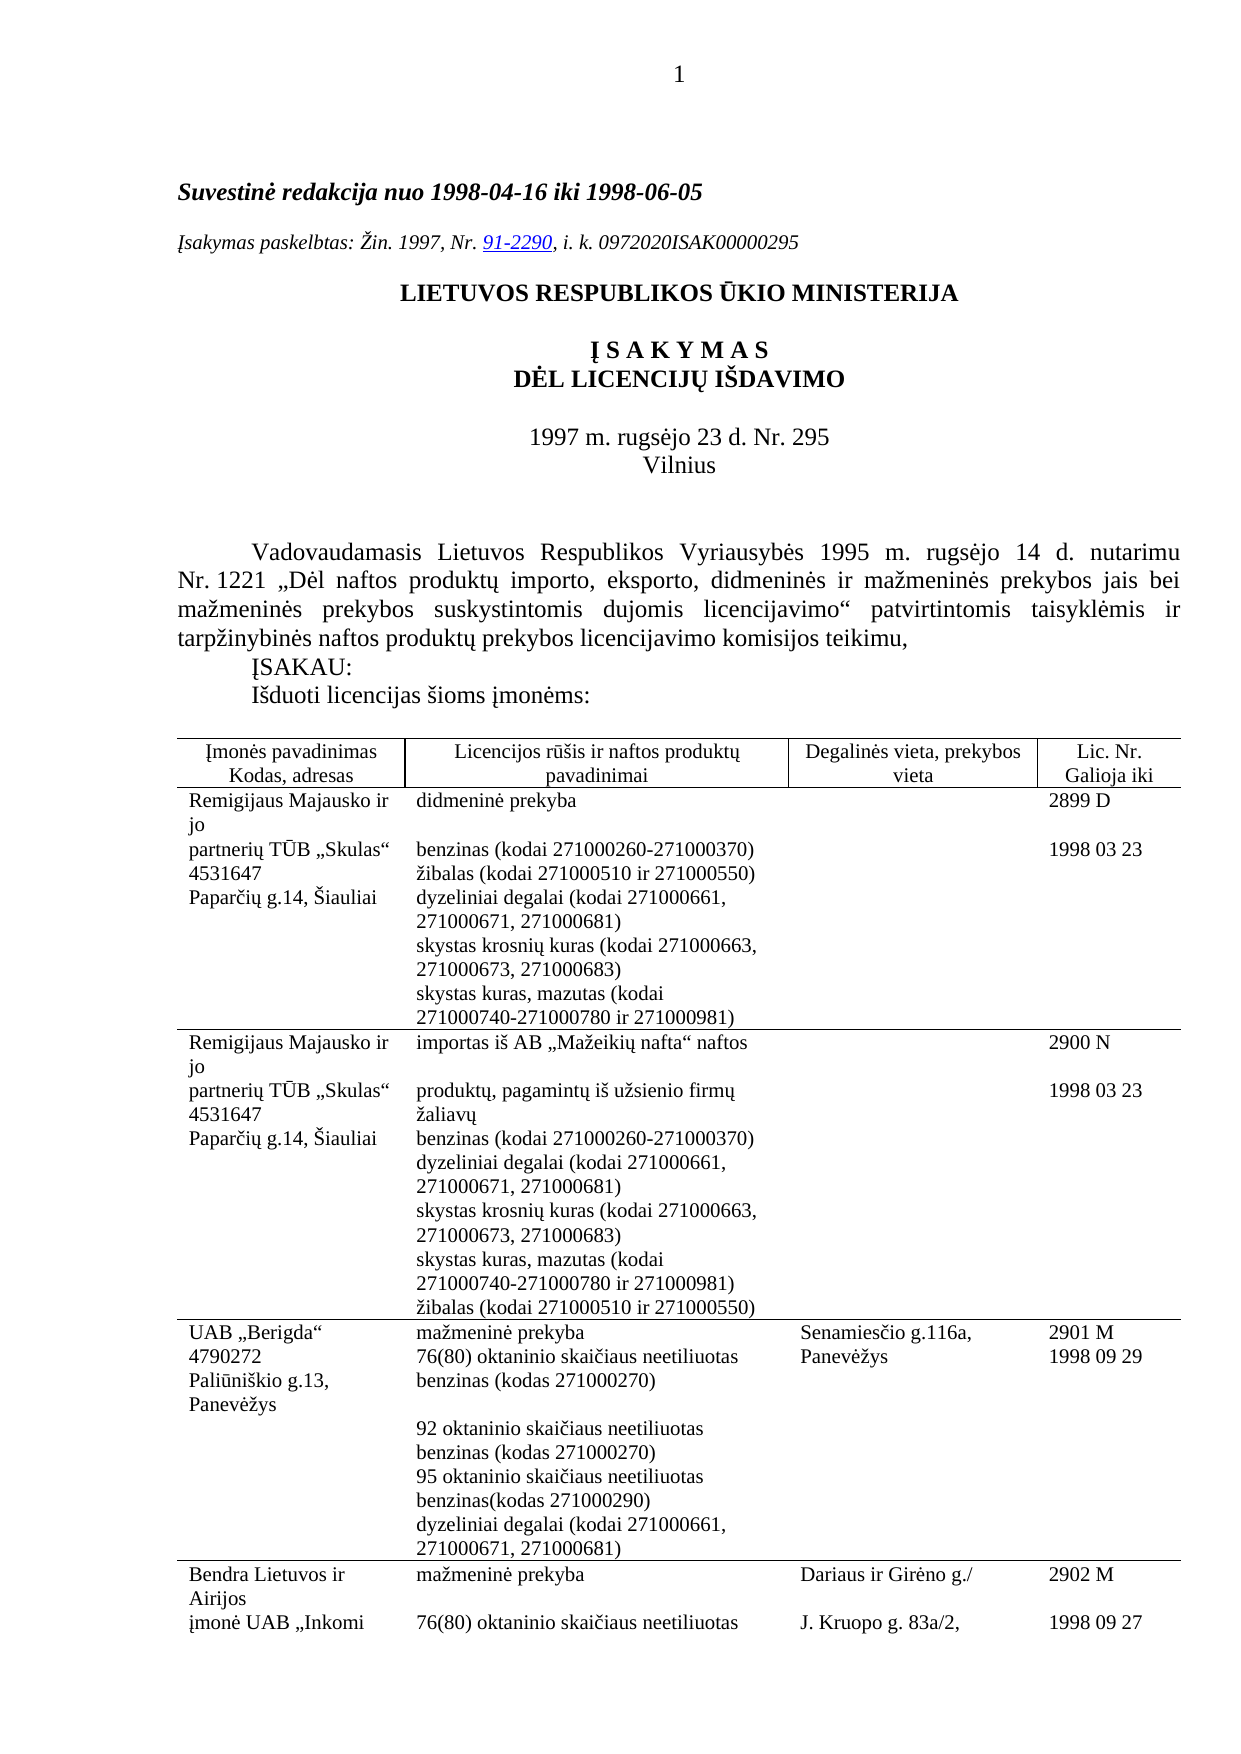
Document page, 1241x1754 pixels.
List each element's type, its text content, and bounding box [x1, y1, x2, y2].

text LIETUVOS RESPUBLIKOS ŪKIO MINISTERIJA [177, 278, 1181, 307]
table_cell [1037, 1295, 1181, 1319]
table_cell [177, 909, 405, 933]
text Į S A K Y M A S [177, 336, 1181, 364]
table_cell [789, 1030, 1037, 1078]
table_cell [177, 1150, 405, 1174]
table_cell [1037, 1102, 1181, 1126]
table_cell [1037, 1150, 1181, 1174]
table_cell [177, 1223, 405, 1247]
table_cell [1037, 1005, 1181, 1029]
table_cell Remigijaus Majausko ir jo [177, 1030, 405, 1078]
table_cell 271000740-271000780 ir 271000981) [405, 1271, 789, 1295]
table_cell [789, 1271, 1037, 1295]
table_header Licencijos rūšis ir naftos produktų pavadinimai [406, 739, 788, 787]
table_cell [789, 981, 1037, 1005]
table_cell importas iš AB „Mažeikių nafta“ naftos [405, 1030, 789, 1078]
table_cell [1037, 1440, 1181, 1464]
table_cell [789, 933, 1037, 957]
table_cell [1037, 1199, 1181, 1222]
table_cell žibalas (kodai 271000510 ir 271000550) [405, 1295, 789, 1319]
table_cell 271000671, 271000681) [405, 1174, 789, 1198]
table_cell įmonė UAB „Inkomi [177, 1610, 405, 1634]
table_cell [1037, 861, 1181, 884]
table_cell [177, 1271, 405, 1295]
table_cell [789, 1078, 1037, 1102]
text Suvestinė redakcija nuo 1998-04-16 iki 1998-06-05 [177, 177, 1181, 206]
table_cell [1037, 1223, 1181, 1247]
table_cell [177, 1464, 405, 1488]
table_cell [177, 1247, 405, 1271]
table_cell 2901 M [1037, 1320, 1181, 1344]
table_cell J. Kruopo g. 83a/2, [789, 1610, 1037, 1634]
table_cell 1998 09 27 [1037, 1610, 1181, 1634]
table_cell dyzeliniai degalai (kodai 271000661, [405, 885, 789, 909]
table_cell žibalas (kodai 271000510 ir 271000550) [405, 861, 789, 884]
table_cell benzinas (kodai 271000260-271000370) [405, 1126, 789, 1150]
table_cell produktų, pagamintų iš užsienio firmų [405, 1078, 789, 1102]
table_cell 2902 M [1037, 1561, 1181, 1609]
table_cell [789, 1247, 1037, 1271]
table_cell didmeninė prekyba [405, 788, 789, 836]
table_cell benzinas (kodas 271000270) [405, 1440, 789, 1464]
table_cell [1037, 933, 1181, 957]
table_cell Dariaus ir Girėno g./ [789, 1561, 1037, 1609]
table_cell Paliūniškio g.13, Panevėžys [177, 1368, 405, 1416]
table_cell 271000671, 271000681) [405, 909, 789, 933]
table_cell [789, 1199, 1037, 1222]
table_cell [1037, 1368, 1181, 1416]
table_cell [789, 1512, 1037, 1536]
table_cell 92 oktaninio skaičiaus neetiliuotas [405, 1416, 789, 1440]
table_cell Panevėžys [789, 1344, 1037, 1368]
table_cell dyzeliniai degalai (kodai 271000661, [405, 1512, 789, 1536]
text DĖL LICENCIJŲ IŠDAVIMO [177, 364, 1181, 393]
table_cell 4790272 [177, 1344, 405, 1368]
table_header Degalinės vieta, prekybos vieta [789, 739, 1037, 787]
table_cell [789, 788, 1037, 836]
table_cell [789, 861, 1037, 884]
text Įsakymas paskelbtas: Žin. 1997, Nr. 91-2290, i. k. 0972020ISAK00000295 [177, 230, 1181, 254]
table_cell [177, 1295, 405, 1319]
table_header Lic. Nr. Galioja iki [1038, 739, 1181, 787]
table_cell 76(80) oktaninio skaičiaus neetiliuotas [405, 1344, 789, 1368]
table_cell partnerių TŪB „Skulas“ [177, 1078, 405, 1102]
text Vadovaudamasis Lietuvos Respublikos Vyriausybės 1995 m. rugsėjo 14 d. nutarimu Nr. 1221 „Dėl naftos produktų importo, eksporto, didmeninės ir mažmeninės prekybos jais bei mažmeninės prekybos suskystintomis dujomis licencijavimo“ patvirtintomis taisyklėmis ir tarpžinybinės naftos produktų prekybos licencijavimo komisijos teikimu, [177, 537, 1181, 652]
table_cell [1037, 1464, 1181, 1488]
table_cell [177, 1536, 405, 1560]
table_cell Bendra Lietuvos ir Airijos [177, 1561, 405, 1609]
table_cell [1037, 1488, 1181, 1512]
table_cell Paparčių g.14, Šiauliai [177, 885, 405, 909]
table_cell 95 oktaninio skaičiaus neetiliuotas [405, 1464, 789, 1488]
table_cell [789, 1174, 1037, 1198]
table_cell 4531647 [177, 1102, 405, 1126]
table_cell 1998 09 29 [1037, 1344, 1181, 1368]
table_cell [177, 1174, 405, 1198]
table_cell skystas krosnių kuras (kodai 271000663, [405, 1199, 789, 1222]
table_cell [789, 1126, 1037, 1150]
table_cell [1037, 1126, 1181, 1150]
table_cell [177, 981, 405, 1005]
table_cell 2900 N [1037, 1030, 1181, 1078]
table_cell [1037, 981, 1181, 1005]
table_cell Paparčių g.14, Šiauliai [177, 1126, 405, 1150]
table_cell 1998 03 23 [1037, 836, 1181, 861]
table_cell skystas krosnių kuras (kodai 271000663, [405, 933, 789, 957]
table_cell mažmeninė prekyba [405, 1320, 789, 1344]
table_cell 1998 03 23 [1037, 1078, 1181, 1102]
table_cell 2899 D [1037, 788, 1181, 836]
table_cell Senamiesčio g.116a, [789, 1320, 1037, 1344]
table_cell [1037, 1536, 1181, 1560]
table_cell [789, 1005, 1037, 1029]
table_header Įmonės pavadinimas Kodas, adresas [177, 739, 404, 787]
table_cell 271000673, 271000683) [405, 957, 789, 981]
table_cell [789, 1368, 1037, 1416]
table_cell benzinas (kodas 271000270) [405, 1368, 789, 1416]
table_cell [789, 1536, 1037, 1560]
table_cell [789, 836, 1037, 861]
table_cell [789, 1488, 1037, 1512]
table_cell [177, 1512, 405, 1536]
table_cell [1037, 1247, 1181, 1271]
table_cell 4531647 [177, 861, 405, 884]
table_cell Remigijaus Majausko ir jo [177, 788, 405, 836]
text ĮSAKAU: [177, 652, 1181, 681]
table_cell skystas kuras, mazutas (kodai [405, 1247, 789, 1271]
table_cell [177, 957, 405, 981]
table_cell [177, 1416, 405, 1440]
table_cell [789, 885, 1037, 909]
text Vilnius [177, 451, 1181, 479]
table_cell [1037, 1512, 1181, 1536]
table_cell [1037, 909, 1181, 933]
table_cell [789, 1440, 1037, 1464]
table_cell [177, 1005, 405, 1029]
text Išduoti licencijas šioms įmonėms: [177, 681, 1181, 709]
table_cell [789, 1223, 1037, 1247]
table_cell žaliavų [405, 1102, 789, 1126]
table_cell 271000673, 271000683) [405, 1223, 789, 1247]
table_cell [1037, 1174, 1181, 1198]
table_cell 271000740-271000780 ir 271000981) [405, 1005, 789, 1029]
table_cell skystas kuras, mazutas (kodai [405, 981, 789, 1005]
table_cell UAB „Berigda“ [177, 1320, 405, 1344]
table_cell [177, 1199, 405, 1222]
table_cell [789, 1416, 1037, 1440]
table_cell [789, 1150, 1037, 1174]
table_cell [789, 957, 1037, 981]
table_cell [177, 1440, 405, 1464]
table_cell [177, 1488, 405, 1512]
table_cell 76(80) oktaninio skaičiaus neetiliuotas [405, 1610, 789, 1634]
table_cell [789, 1464, 1037, 1488]
table_cell benzinas(kodas 271000290) [405, 1488, 789, 1512]
table_cell [177, 933, 405, 957]
table_cell [1037, 1416, 1181, 1440]
table_cell partnerių TŪB „Skulas“ [177, 836, 405, 861]
table_cell [789, 1102, 1037, 1126]
table_cell mažmeninė prekyba [405, 1561, 789, 1609]
table_cell 271000671, 271000681) [405, 1536, 789, 1560]
table_cell [1037, 957, 1181, 981]
table_cell [1037, 1271, 1181, 1295]
table_cell [789, 1295, 1037, 1319]
table_cell [1037, 885, 1181, 909]
table_cell [789, 909, 1037, 933]
table_cell benzinas (kodai 271000260-271000370) [405, 836, 789, 861]
table_cell dyzeliniai degalai (kodai 271000661, [405, 1150, 789, 1174]
text 1997 m. rugsėjo 23 d. Nr. 295 [177, 422, 1181, 451]
